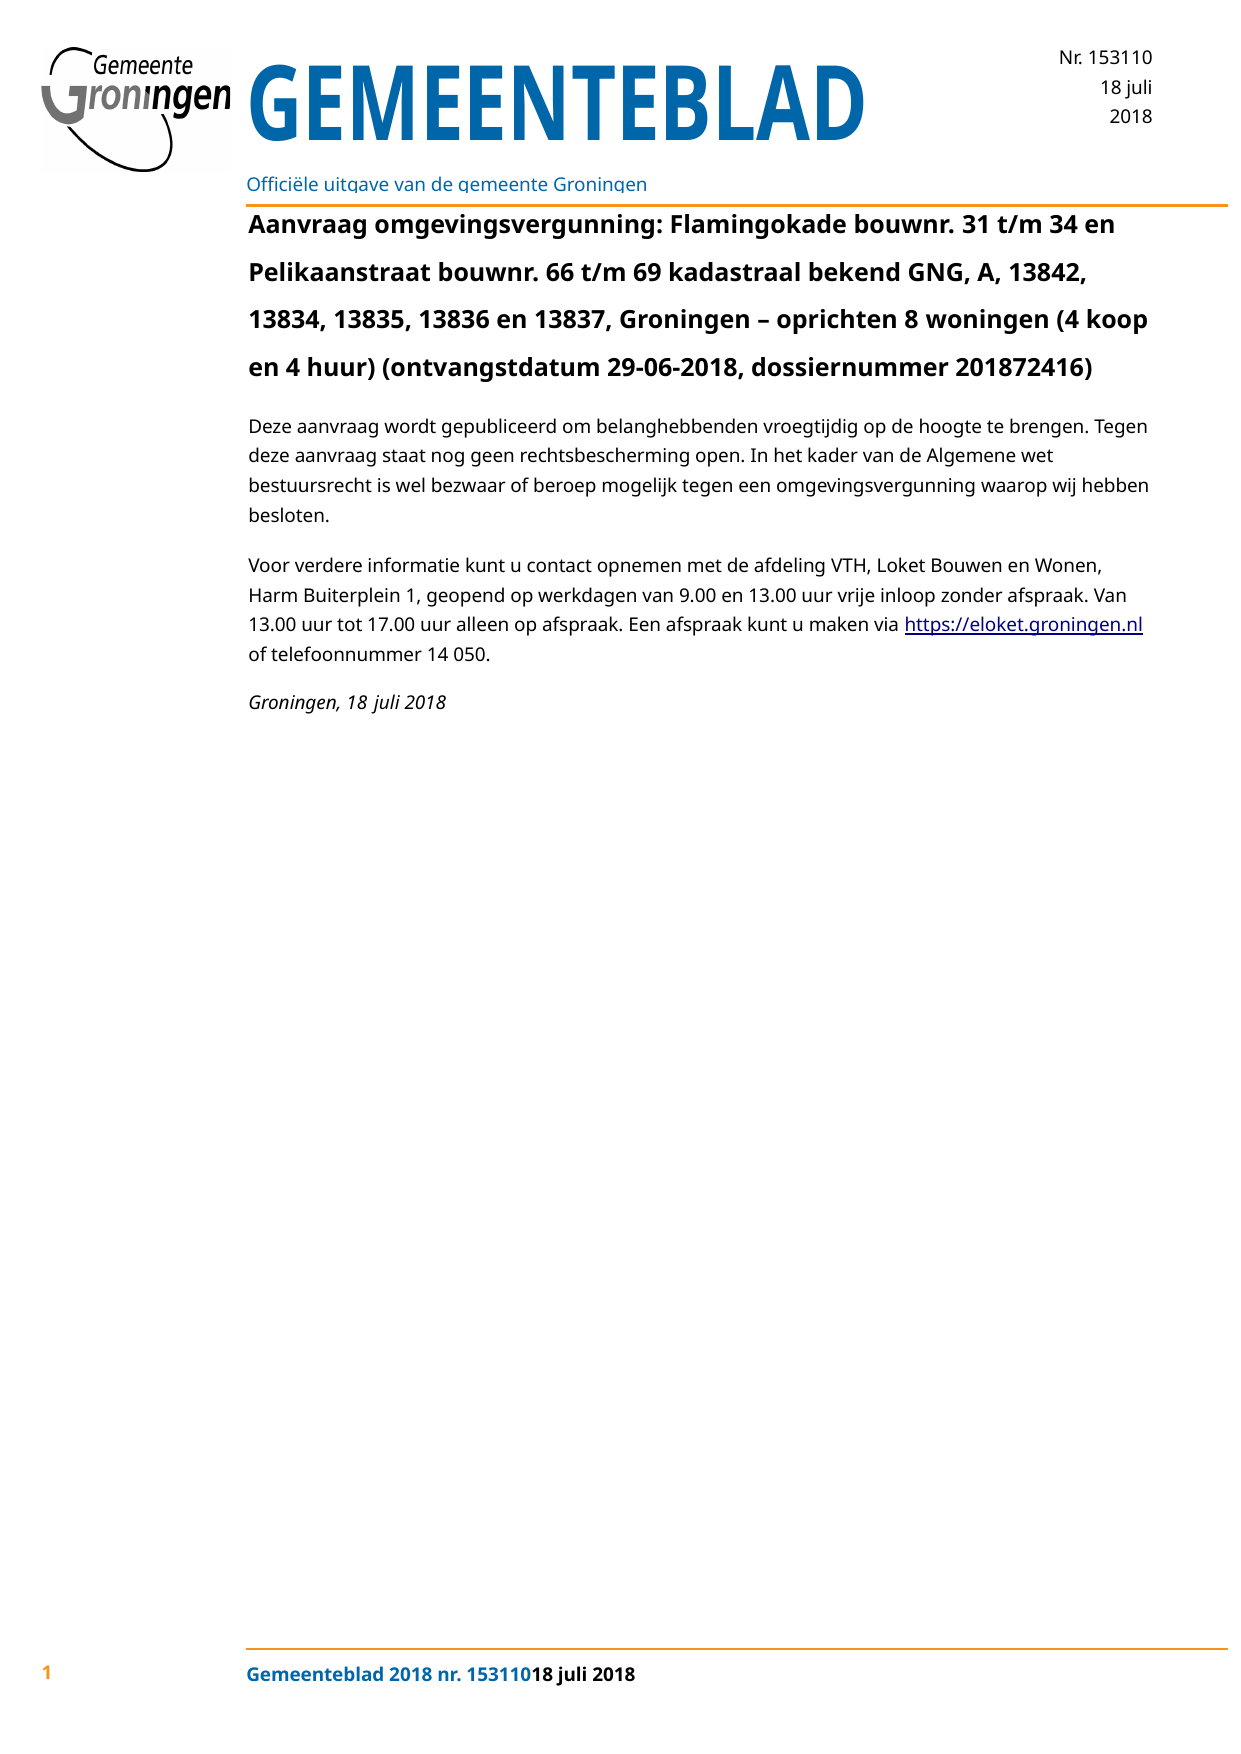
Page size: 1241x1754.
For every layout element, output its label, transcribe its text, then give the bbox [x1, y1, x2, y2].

picture [41, 47, 231, 172]
text Voor verdere informatie kunt u contact opnemen met de afdeling VTH, Loket Bouwen en Wonen, Harm Buiterplein 1, geopend op werkdagen van 9.00 en 13.00 uur vrije inloop zonder afspraak. Van 13.00 uur tot 17.00 uur alleen op afspraak. Een afspraak kunt u maken via https://eloket.groningen.nl of telefoonnummer 14 050. [248, 552, 1152, 667]
text Deze aanvraag wordt gepubliceerd om belanghebbenden vroegtijdig op de hoogte te brengen. Tegen deze aanvraag staat nog geen rechtsbescherming open. In het kader van de Algemene wet bestuursrecht is wel bezwaar of beroep mogelijk tegen een omgevingsvergunning waarop wij hebben besloten. [248, 413, 1152, 528]
text Groningen, 18 juli 2018 [248, 689, 1152, 714]
text Aanvraag omgevingsvergunning: Flamingokade bouwnr. 31 t/m 34 en Pelikaanstraat bouwnr. 66 t/m 69 kadastraal bekend GNG, A, 13842, 13834, 13835, 13836 en 13837, Groningen – oprichten 8 woningen (4 koop en 4 huur) (ontvangstdatum 29-06-2018, dossiernummer 201872416) [248, 207, 1152, 384]
